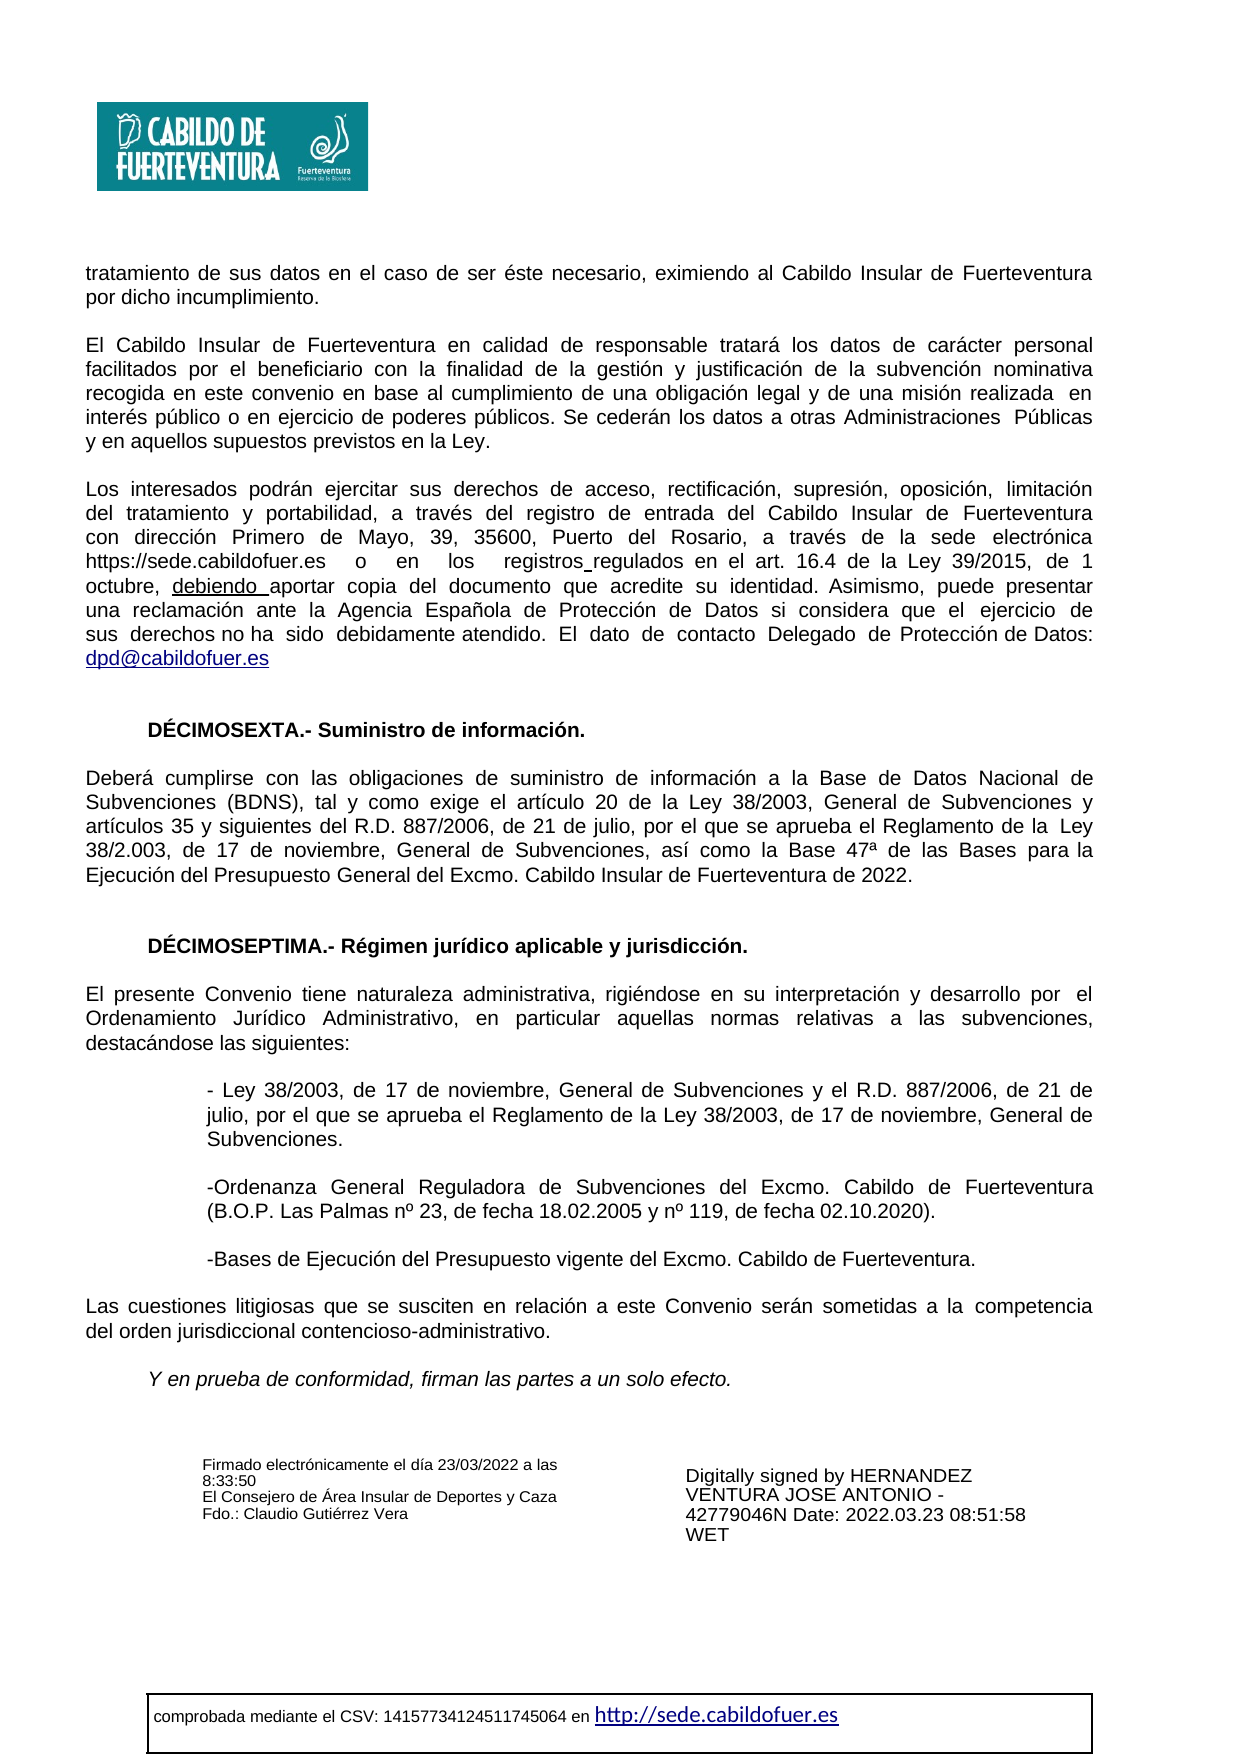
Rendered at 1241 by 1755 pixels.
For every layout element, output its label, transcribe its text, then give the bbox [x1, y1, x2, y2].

text - Ley 38/2003, de 17 de noviembre, General de Subvenciones y el R.D. 887/2006, de 21 de julio, por el que se aprueba el Reglamento de la Ley 38/2003, de 17 de noviembre, General de Subvenciones. [207, 1078, 1093, 1151]
text El Cabildo Insular de Fuerteventura en calidad de responsable tratará los datos de carácter personal facilitados por el beneficiario con la finalidad de la gestión y justificación de la subvención nominativa recogida en este convenio en base al cumplimiento de una obligación legal y de una misión realizada en interés público o en ejercicio de poderes públicos. Se cederán los datos a otras Administraciones Públicas y en aquellos supuestos previstos en la Ley. [85, 332, 1093, 453]
text El presente Convenio tiene naturaleza administrativa, rigiéndose en su interpretación y desarrollo por el Ordenamiento Jurídico Administrativo, en particular aquellas normas relativas a las subvenciones, destacándose las siguientes: [85, 982, 1093, 1054]
text -Ordenanza General Reguladora de Subvenciones del Excmo. Cabildo de Fuerteventura (B.O.P. Las Palmas nº 23, de fecha 18.02.2005 y nº 119, de fecha 02.10.2020). [207, 1174, 1093, 1223]
text tratamiento de sus datos en el caso de ser éste necesario, eximiendo al Cabildo Insular de Fuerteventura por dicho incumplimiento. [85, 260, 1093, 308]
text Los interesados podrán ejercitar sus derechos de acceso, rectificación, supresión, oposición, limitación del tratamiento y portabilidad, a través del registro de entrada del Cabildo Insular de Fuerteventura con dirección Primero de Mayo, 39, 35600, Puerto del Rosario, a través de la sede electrónica https://sede.cabildofuer.es o en los registros regulados en el art. 16.4 de la Ley 39/2015, de 1 octubre, debiendo aportar copia del documento que acredite su identidad. Asimismo, puede presentar una reclamación ante la Agencia Española de Protección de Datos si considera que el ejercicio de sus derechos no ha sido debidamente atendido. El dato de contacto Delegado de Protección de Datos: dpd@cabildofuer.es [85, 477, 1093, 670]
text Y en prueba de conformidad, firman las partes a un solo efecto. [147, 1366, 1107, 1390]
text Deberá cumplirse con las obligaciones de suministro de información a la Base de Datos Nacional de Subvenciones (BDNS), tal y como exige el artículo 20 de la Ley 38/2003, General de Subvenciones y artículos 35 y siguientes del R.D. 887/2006, de 21 de julio, por el que se aprueba el Reglamento de la Ley 38/2.003, de 17 de noviembre, General de Subvenciones, así como la Base 47ª de las Bases para la Ejecución del Presupuesto General del Excmo. Cabildo Insular de Fuerteventura de 2022. [85, 766, 1093, 886]
text Las cuestiones litigiosas que se susciten en relación a este Convenio serán sometidas a la competencia del orden jurisdiccional contencioso-administrativo. [85, 1294, 1093, 1342]
text El Consejero de Área Insular de Deportes y Caza Fdo.: Claudio Gutiérrez Vera [202, 1490, 562, 1523]
text Digitally signed by HERNANDEZ VENTURA JOSE ANTONIO - 42779046N Date: 2022.03.23 08:51:58 WET [685, 1467, 1049, 1545]
text -Bases de Ejecución del Presupuesto vigente del Excmo. Cabildo de Fuerteventura. [207, 1246, 1107, 1270]
text Firmado electrónicamente el día 23/03/2022 a las 8:33:50 [202, 1457, 562, 1490]
subtitle DÉCIMOSEPTIMA.- Régimen jurídico aplicable y jurisdicción. [147, 934, 1107, 958]
subtitle DÉCIMOSEXTA.- Suministro de información. [147, 718, 1107, 742]
